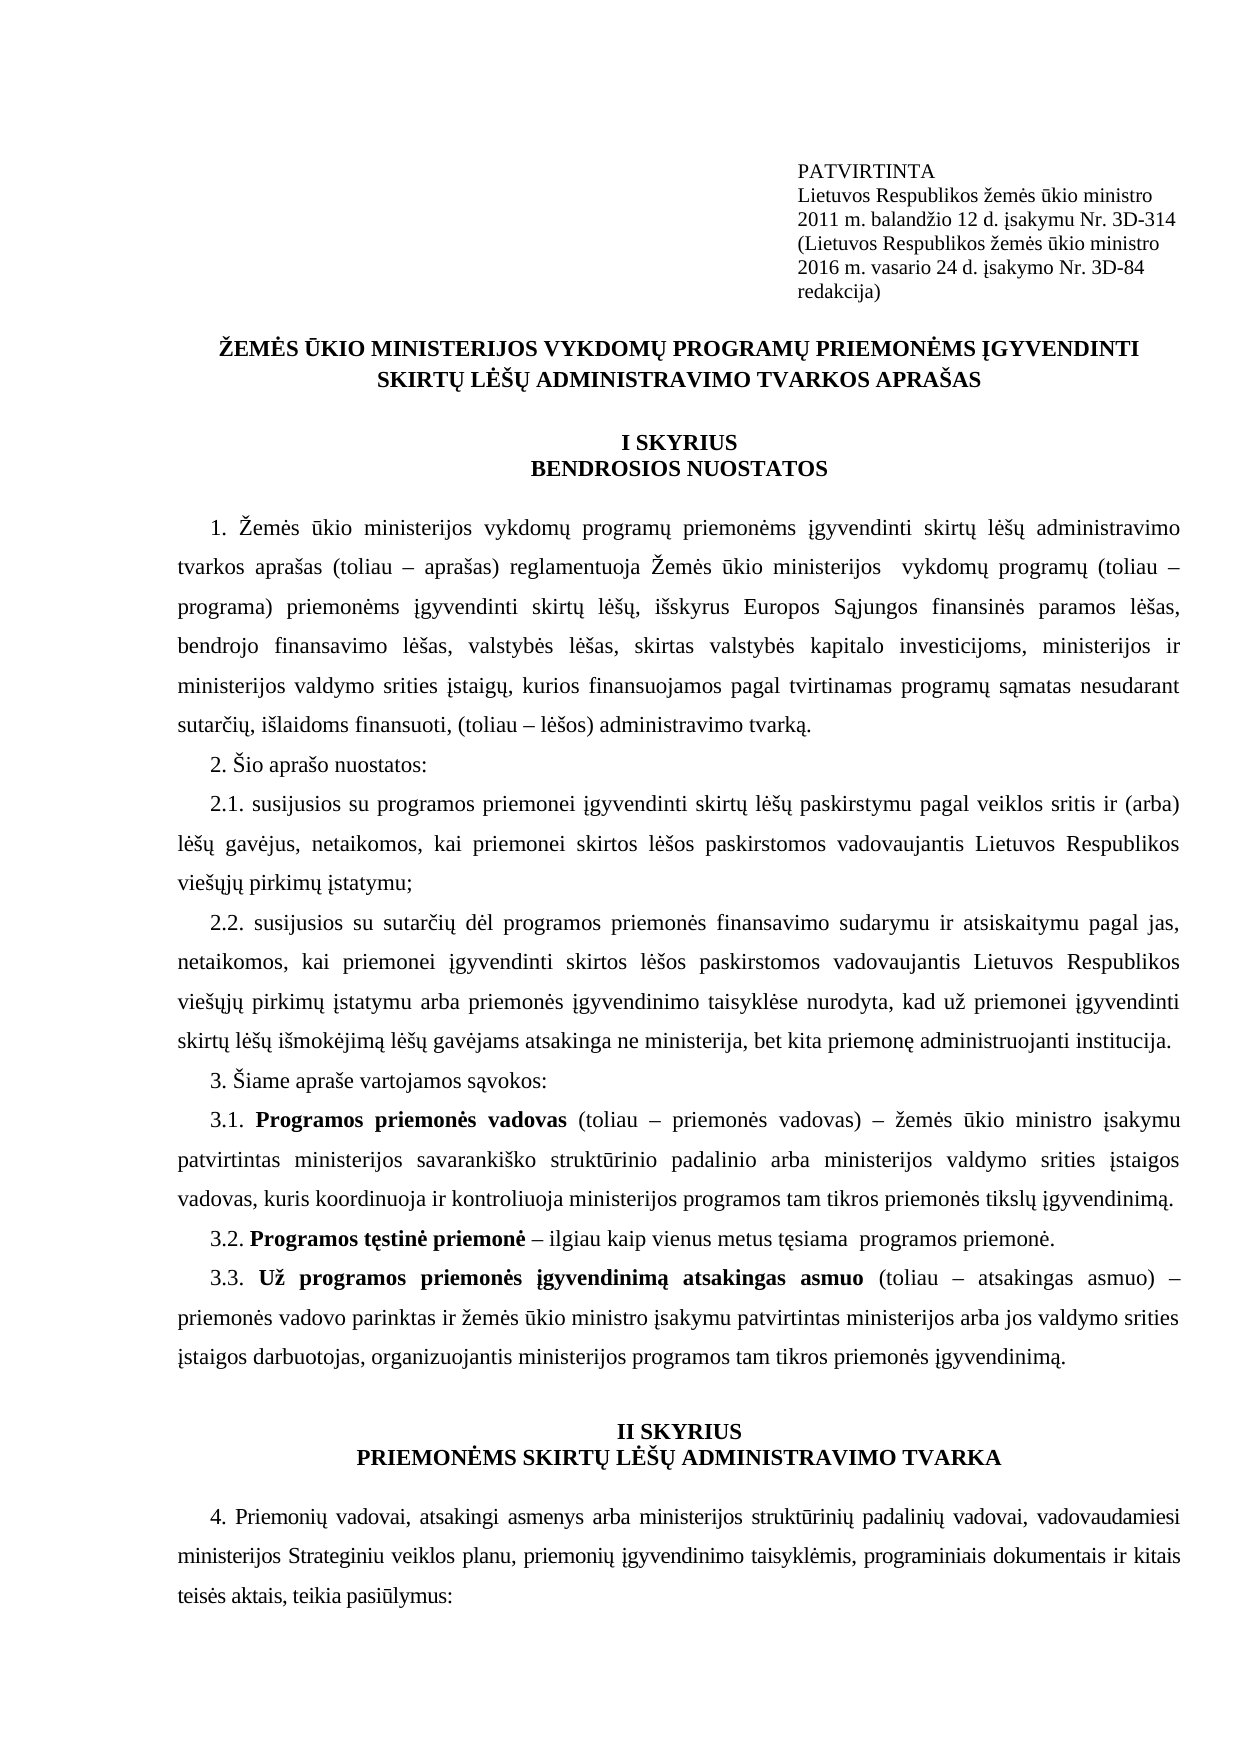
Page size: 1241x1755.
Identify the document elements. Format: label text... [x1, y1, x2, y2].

text PRIEMONĖMS SKIRtų LĖŠŲ ADMINISTRAVIMo TVARKA [177, 1444, 1181, 1471]
text (Lietuvos Respublikos žemės ūkio ministro 2016 m. vasario 24 d. įsakymo Nr. 3D-84 [797, 231, 1181, 279]
text 3.1. Programos priemonės vadovas (toliau – priemonės vadovas) – žemės ūkio ministro įsakymu patvirtintas ministerijos savarankiško struktūrinio padalinio arba ministerijos valdymo srities įstaigos vadovas, kuris koordinuoja ir kontroliuoja ministerijos programos tam tikros priemonės tikslų įgyvendinimą. [177, 1106, 1181, 1211]
text 3. Šiame apraše vartojamos sąvokos: [177, 1067, 1181, 1093]
text II Skyrius [177, 1418, 1181, 1444]
text PATVIRTINTA [797, 159, 1181, 183]
text redakcija) [797, 279, 1181, 303]
text 2. Šio aprašo nuostatos: [177, 751, 1181, 777]
text I Skyrius [177, 429, 1181, 455]
text 1. Žemės ūkio ministerijos vykdomų programų priemonėms įgyvendinti skirtų lėšų administravimo tvarkos aprašas (toliau – aprašas) reglamentuoja Žemės ūkio ministerijos vykdomų programų (toliau – programa) priemonėms įgyvendinti skirtų lėšų, išskyrus Europos Sąjungos finansinės paramos lėšas, bendrojo finansavimo lėšas, valstybės lėšas, skirtas valstybės kapitalo investicijoms, ministerijos ir ministerijos valdymo srities įstaigų, kurios finansuojamos pagal tvirtinamas programų sąmatas nesudarant sutarčių, išlaidoms finansuoti, (toliau – lėšos) administravimo tvarką. [177, 514, 1181, 738]
text BENDROSIOS NUOSTATOS [177, 455, 1181, 482]
text 4. Priemonių vadovai, atsakingi asmenys arba ministerijos struktūrinių padalinių vadovai, vadovaudamiesi ministerijos Strateginiu veiklos planu, priemonių įgyvendinimo taisyklėmis, programiniais dokumentais ir kitais teisės aktais, teikia pasiūlymus: [177, 1503, 1181, 1608]
text 3.2. Programos tęstinė priemonė – ilgiau kaip vienus metus tęsiama programos priemonė. [177, 1224, 1181, 1251]
text ŽEMĖS ŪKIO MINISTERIJOS VYKDOMŲ PROGRAMŲ PRIEMONĖMS ĮGYVENDINTI SKIRTŲ LĖŠŲ ADMINISTRAVIMO TVARKOS APRAŠAS [177, 335, 1181, 392]
text Lietuvos Respublikos žemės ūkio ministro 2011 m. balandžio 12 d. įsakymu Nr. 3D-314 [797, 183, 1181, 231]
text 2.1. susijusios su programos priemonei įgyvendinti skirtų lėšų paskirstymu pagal veiklos sritis ir (arba) lėšų gavėjus, netaikomos, kai priemonei skirtos lėšos paskirstomos vadovaujantis Lietuvos Respublikos viešųjų pirkimų įstatymu; [177, 790, 1181, 896]
text 2.2. susijusios su sutarčių dėl programos priemonės finansavimo sudarymu ir atsiskaitymu pagal jas, netaikomos, kai priemonei įgyvendinti skirtos lėšos paskirstomos vadovaujantis Lietuvos Respublikos viešųjų pirkimų įstatymu arba priemonės įgyvendinimo taisyklėse nurodyta, kad už priemonei įgyvendinti skirtų lėšų išmokėjimą lėšų gavėjams atsakinga ne ministerija, bet kita priemonę administruojanti institucija. [177, 909, 1181, 1053]
text 3.3. Už programos priemonės įgyvendinimą atsakingas asmuo (toliau – atsakingas asmuo) – priemonės vadovo parinktas ir žemės ūkio ministro įsakymu patvirtintas ministerijos arba jos valdymo srities įstaigos darbuotojas, organizuojantis ministerijos programos tam tikros priemonės įgyvendinimą. [177, 1264, 1181, 1369]
